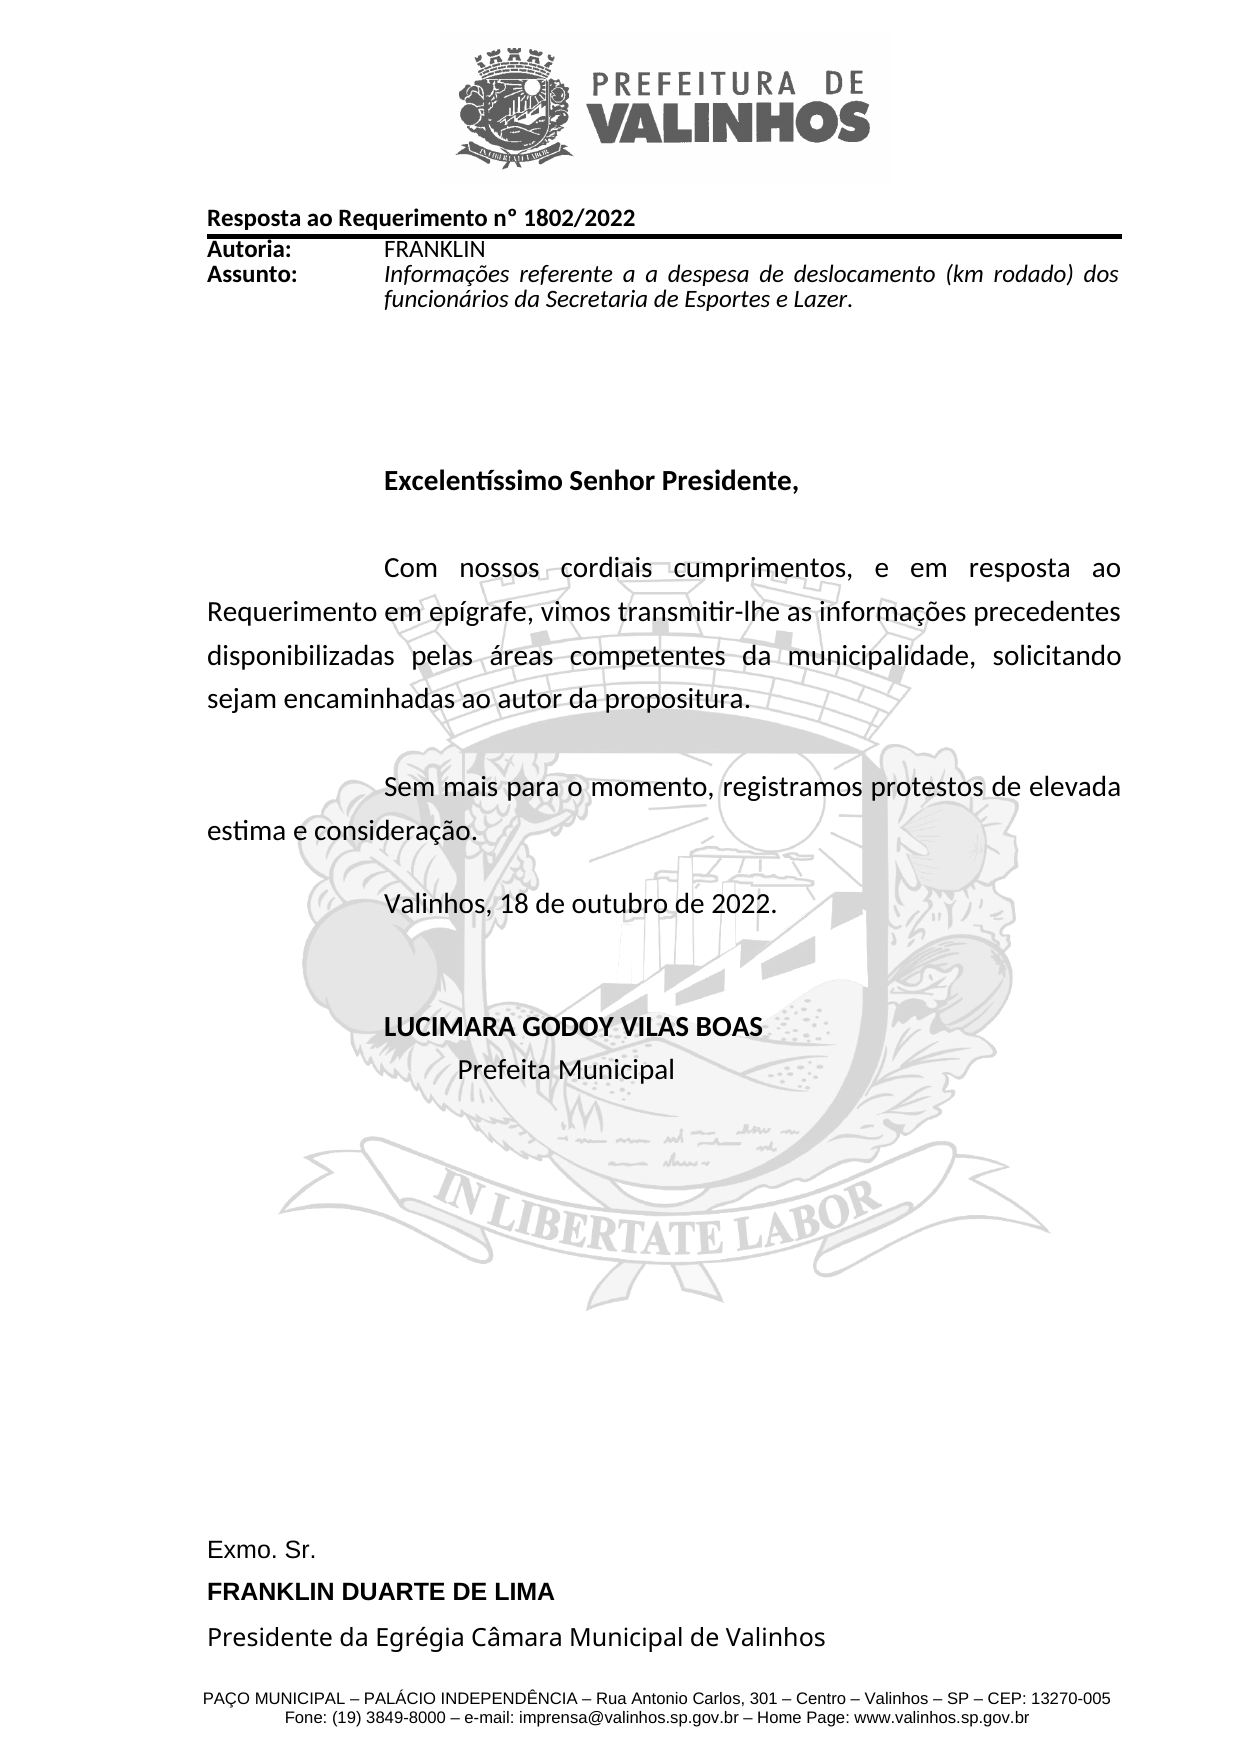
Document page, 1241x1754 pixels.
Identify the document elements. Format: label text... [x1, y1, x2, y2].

text LUCIMARA GODOY VILAS BOAS [1094, 1014, 1122, 1043]
text Sem mais para o momento, registramos protestos de elevada estima e consideração. [207, 774, 235, 847]
text Prefeita Municipal [1094, 1058, 1122, 1087]
text Excelentíssimo Senhor Presidente, [207, 468, 1122, 497]
text Prefeita Municipal [207, 1058, 235, 1087]
picture [438, 29, 891, 185]
text LUCIMARA GODOY VILAS BOAS [207, 1014, 235, 1043]
picture [1090, 609, 1094, 619]
text Sem mais para o momento, registramos protestos de elevada estima e consideração. [1094, 774, 1122, 847]
text Valinhos, 18 de outubro de 2022. [207, 891, 235, 920]
text Valinhos, 18 de outubro de 2022. [1094, 891, 1122, 920]
picture [235, 518, 1094, 1355]
